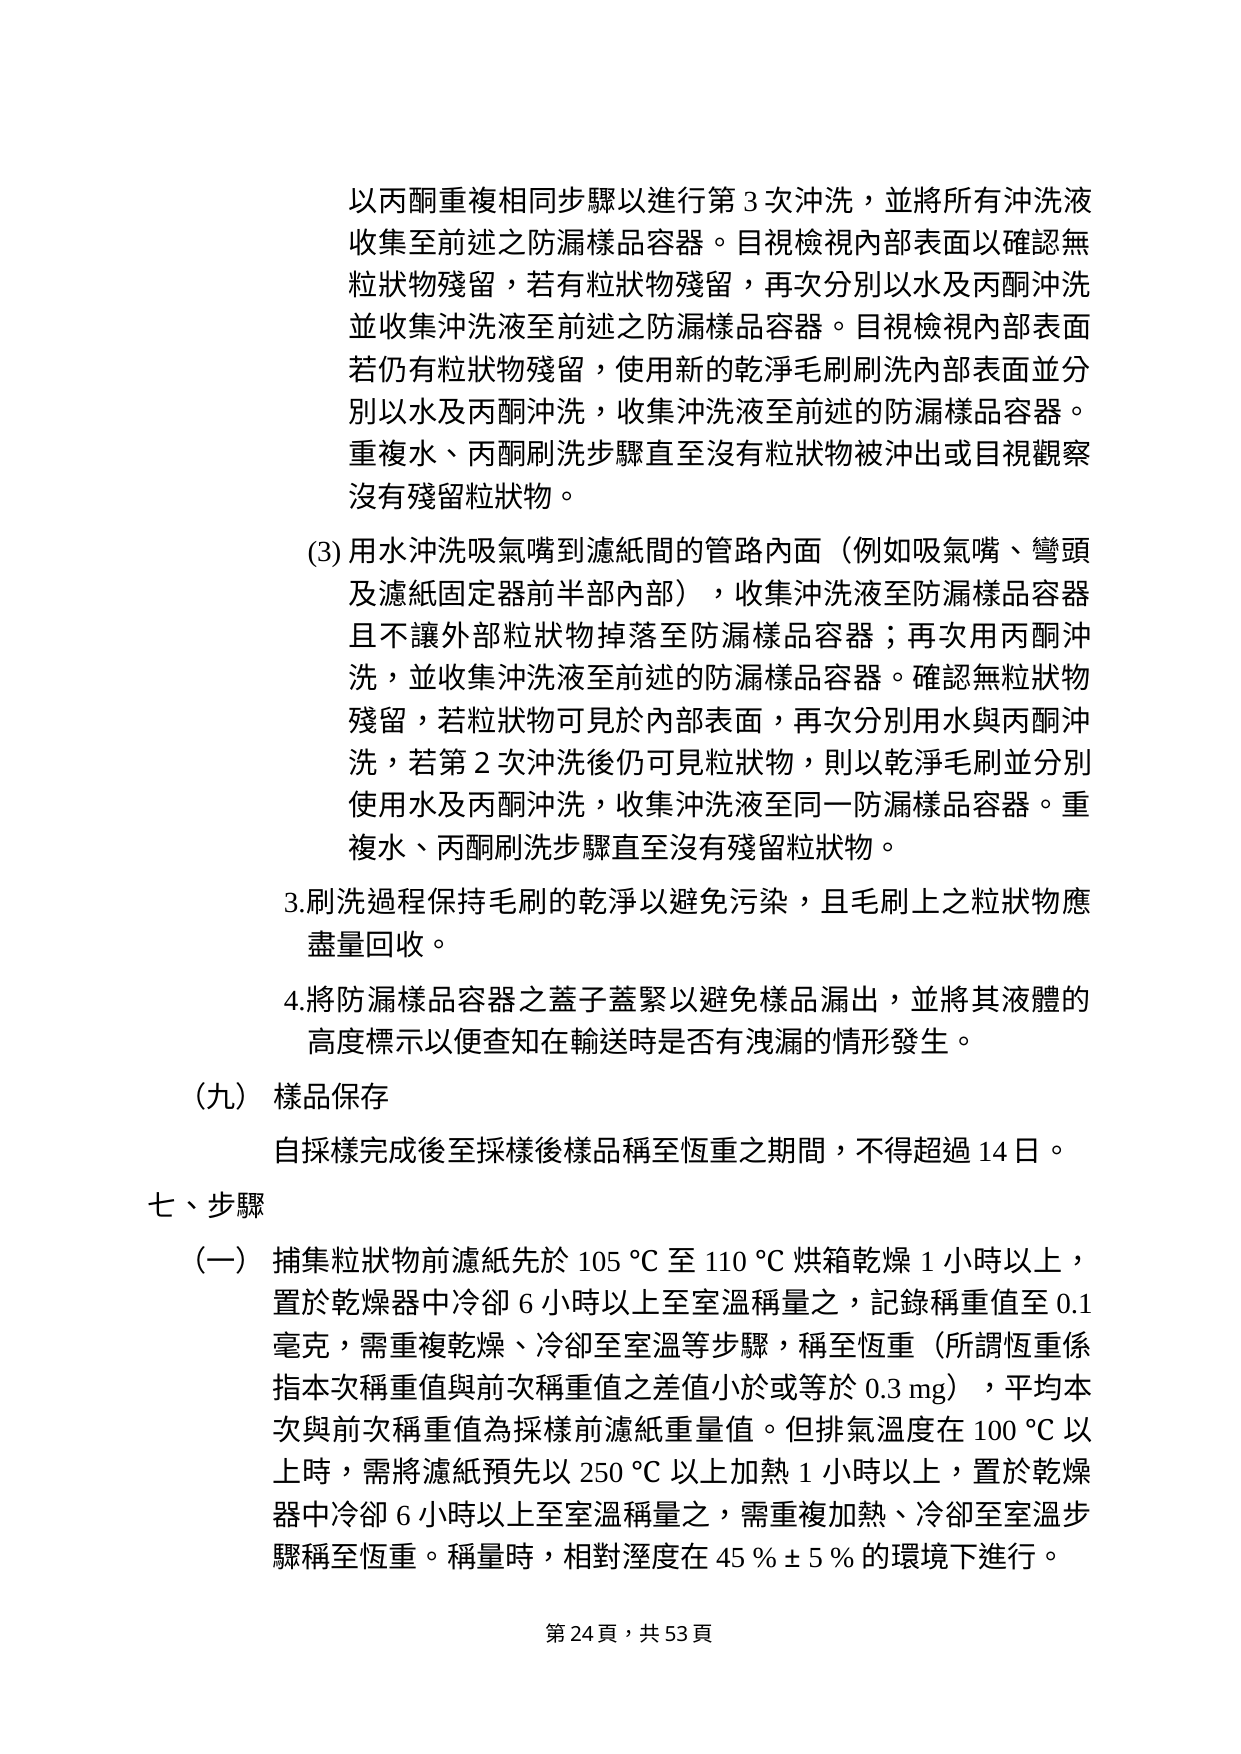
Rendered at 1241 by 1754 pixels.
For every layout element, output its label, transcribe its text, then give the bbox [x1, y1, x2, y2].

list 用水沖洗吸氣嘴到濾紙間的管路內面（例如吸氣嘴、彎頭及濾紙固定器前半部內部），收集沖洗液至防漏樣品容器且不讓外部粒狀物掉落至防漏樣品容器；再次用丙酮沖洗，並收集沖洗液至前述的防漏樣品容器。確認無粒狀物殘留，若粒狀物可見於內部表面，再次分別用水與丙酮沖洗，若第2次沖洗後仍可見粒狀物，則以乾淨毛刷並分別使用水及丙酮沖洗，收集沖洗液至同一防漏樣品容器。重複水、丙酮刷洗步驟直至沒有殘留粒狀物。 [307, 528, 1092, 866]
text 自採樣完成後至採樣後樣品稱至恆重之期間，不得超過14日。 [272, 1128, 1092, 1170]
list 以丙酮重複相同步驟以進行第3次沖洗，並將所有沖洗液收集至前述之防漏樣品容器。目視檢視內部表面以確認無粒狀物殘留，若有粒狀物殘留，再次分別以水及丙酮沖洗並收集沖洗液至前述之防漏樣品容器。目視檢視內部表面若仍有粒狀物殘留，使用新的乾淨毛刷刷洗內部表面並分別以水及丙酮沖洗，收集沖洗液至前述的防漏樣品容器。重複水、丙酮刷洗步驟直至沒有粒狀物被沖出或目視觀察沒有殘留粒狀物。 [307, 177, 1092, 516]
list 捕集粒狀物前濾紙先於105 ℃ 至 110 ℃ 烘箱乾燥 1 小時以上，置於乾燥器中冷卻 6 小時以上至室溫稱量之，記錄稱重值至0.1毫克，需重複乾燥、冷卻至室溫等步驟，稱至恆重（所謂恆重係指本次稱重值與前次稱重值之差值小於或等於 0.3 mg），平均本次與前次稱重值為採樣前濾紙重量值。但排氣溫度在100 ℃ 以上時，需將濾紙預先以250 ℃ 以上加熱 1 小時以上，置於乾燥器中冷卻 6 小時以上至室溫稱量之，需重複加熱、冷卻至室溫步驟稱至恆重。稱量時，相對溼度在 45 % ± 5 % 的環境下進行。 [177, 1237, 1092, 1576]
list 步驟 [148, 1183, 1092, 1225]
text 4.將防漏樣品容器之蓋子蓋緊以避免樣品漏出，並將其液體的高度標示以便查知在輸送時是否有洩漏的情形發生。 [283, 976, 1092, 1061]
text 3.刷洗過程保持毛刷的乾淨以避免污染，且毛刷上之粒狀物應盡量回收。 [283, 879, 1092, 963]
list 樣品保存 [177, 1073, 1092, 1115]
